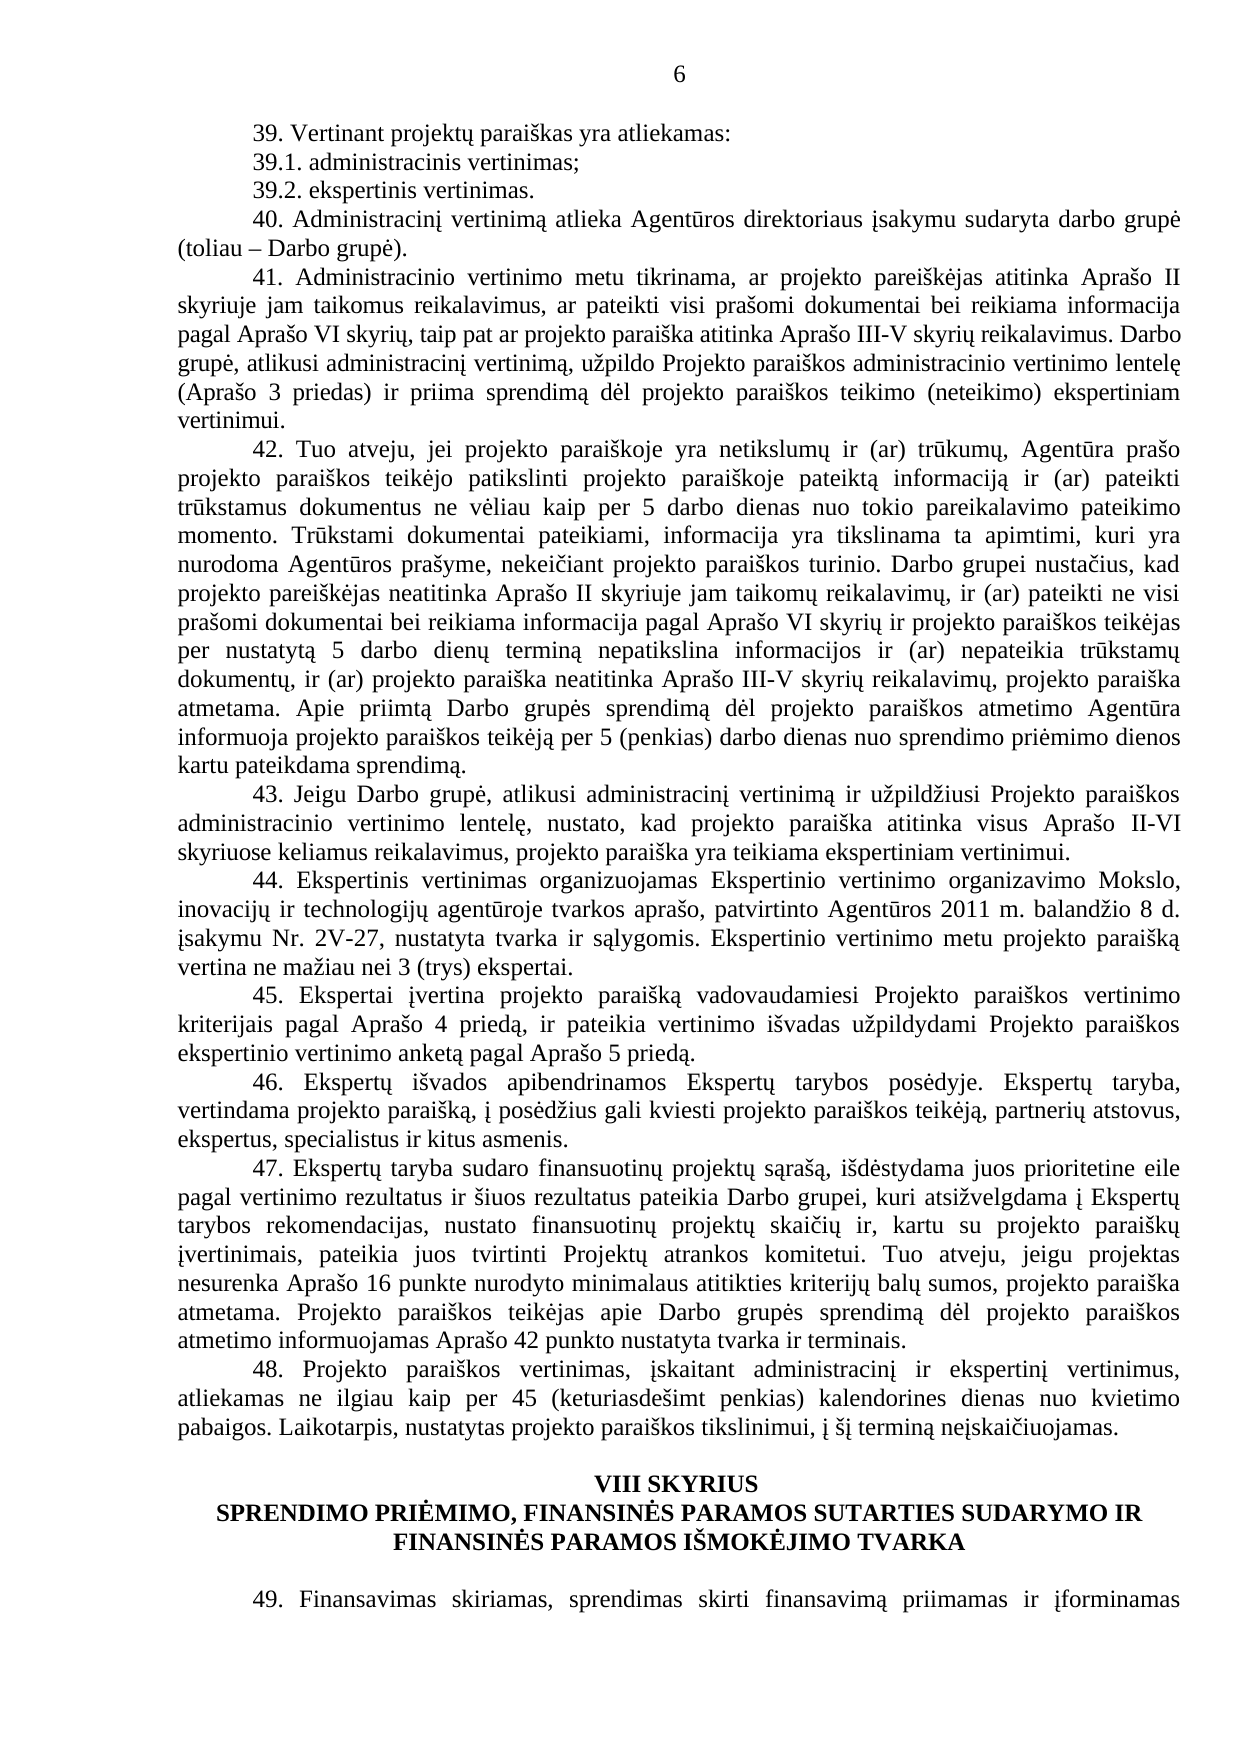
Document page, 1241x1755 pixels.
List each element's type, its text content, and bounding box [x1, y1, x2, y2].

text 47. Ekspertų taryba sudaro finansuotinų projektų sąrašą, išdėstydama juos prioritetine eile pagal vertinimo rezultatus ir šiuos rezultatus pateikia Darbo grupei, kuri atsižvelgdama į Ekspertų tarybos rekomendacijas, nustato finansuotinų projektų skaičių ir, kartu su projekto paraiškų įvertinimais, pateikia juos tvirtinti Projektų atrankos komitetui. Tuo atveju, jeigu projektas nesurenka Aprašo 16 punkte nurodyto minimalaus atitikties kriterijų balų sumos, projekto paraiška atmetama. Projekto paraiškos teikėjas apie Darbo grupės sprendimą dėl projekto paraiškos atmetimo informuojamas Aprašo 42 punkto nustatyta tvarka ir terminais. [177, 1153, 1181, 1354]
text 49. Finansavimas skiriamas, sprendimas skirti finansavimą priimamas ir įforminamas [177, 1584, 1181, 1613]
text VIII SKYRIUS [177, 1469, 1181, 1498]
text 40. Administracinį vertinimą atlieka Agentūros direktoriaus įsakymu sudaryta darbo grupė (toliau – Darbo grupė). [177, 204, 1181, 262]
text 39.2. ekspertinis vertinimas. [177, 176, 1181, 204]
text 45. Ekspertai įvertina projekto paraišką vadovaudamiesi Projekto paraiškos vertinimo kriterijais pagal Aprašo 4 priedą, ir pateikia vertinimo išvadas užpildydami Projekto paraiškos ekspertinio vertinimo anketą pagal Aprašo 5 priedą. [177, 981, 1181, 1067]
text 46. Ekspertų išvados apibendrinamos Ekspertų tarybos posėdyje. Ekspertų taryba, vertindama projekto paraišką, į posėdžius gali kviesti projekto paraiškos teikėją, partnerių atstovus, ekspertus, specialistus ir kitus asmenis. [177, 1067, 1181, 1153]
text SPRENDIMO PRIĖMIMO, FINANSINĖS PARAMOS SUTARTIES SUDARYMO IR FINANSINĖS PARAMOS IŠMOKĖJIMO TVARKA [177, 1498, 1181, 1556]
text 48. Projekto paraiškos vertinimas, įskaitant administracinį ir ekspertinį vertinimus, atliekamas ne ilgiau kaip per 45 (keturiasdešimt penkias) kalendorines dienas nuo kvietimo pabaigos. Laikotarpis, nustatytas projekto paraiškos tikslinimui, į šį terminą neįskaičiuojamas. [177, 1354, 1181, 1441]
text 39. Vertinant projektų paraiškas yra atliekamas: [177, 118, 1181, 147]
text 41. Administracinio vertinimo metu tikrinama, ar projekto pareiškėjas atitinka Aprašo II skyriuje jam taikomus reikalavimus, ar pateikti visi prašomi dokumentai bei reikiama informacija pagal Aprašo VI skyrių, taip pat ar projekto paraiška atitinka Aprašo III-V skyrių reikalavimus. Darbo grupė, atlikusi administracinį vertinimą, užpildo Projekto paraiškos administracinio vertinimo lentelę (Aprašo 3 priedas) ir priima sprendimą dėl projekto paraiškos teikimo (neteikimo) ekspertiniam vertinimui. [177, 262, 1181, 434]
text 43. Jeigu Darbo grupė, atlikusi administracinį vertinimą ir užpildžiusi Projekto paraiškos administracinio vertinimo lentelę, nustato, kad projekto paraiška atitinka visus Aprašo II-VI skyriuose keliamus reikalavimus, projekto paraiška yra teikiama ekspertiniam vertinimui. [177, 779, 1181, 866]
text 39.1. administracinis vertinimas; [177, 147, 1181, 176]
text 44. Ekspertinis vertinimas organizuojamas Ekspertinio vertinimo organizavimo Mokslo, inovacijų ir technologijų agentūroje tvarkos aprašo, patvirtinto Agentūros 2011 m. balandžio 8 d. įsakymu Nr. 2V-27, nustatyta tvarka ir sąlygomis. Ekspertinio vertinimo metu projekto paraišką vertina ne mažiau nei 3 (trys) ekspertai. [177, 866, 1181, 981]
text 42. Tuo atveju, jei projekto paraiškoje yra netikslumų ir (ar) trūkumų, Agentūra prašo projekto paraiškos teikėjo patikslinti projekto paraiškoje pateiktą informaciją ir (ar) pateikti trūkstamus dokumentus ne vėliau kaip per 5 darbo dienas nuo tokio pareikalavimo pateikimo momento. Trūkstami dokumentai pateikiami, informacija yra tikslinama ta apimtimi, kuri yra nurodoma Agentūros prašyme, nekeičiant projekto paraiškos turinio. Darbo grupei nustačius, kad projekto pareiškėjas neatitinka Aprašo II skyriuje jam taikomų reikalavimų, ir (ar) pateikti ne visi prašomi dokumentai bei reikiama informacija pagal Aprašo VI skyrių ir projekto paraiškos teikėjas per nustatytą 5 darbo dienų terminą nepatikslina informacijos ir (ar) nepateikia trūkstamų dokumentų, ir (ar) projekto paraiška neatitinka Aprašo III-V skyrių reikalavimų, projekto paraiška atmetama. Apie priimtą Darbo grupės sprendimą dėl projekto paraiškos atmetimo Agentūra informuoja projekto paraiškos teikėją per 5 (penkias) darbo dienas nuo sprendimo priėmimo dienos kartu pateikdama sprendimą. [177, 434, 1181, 779]
